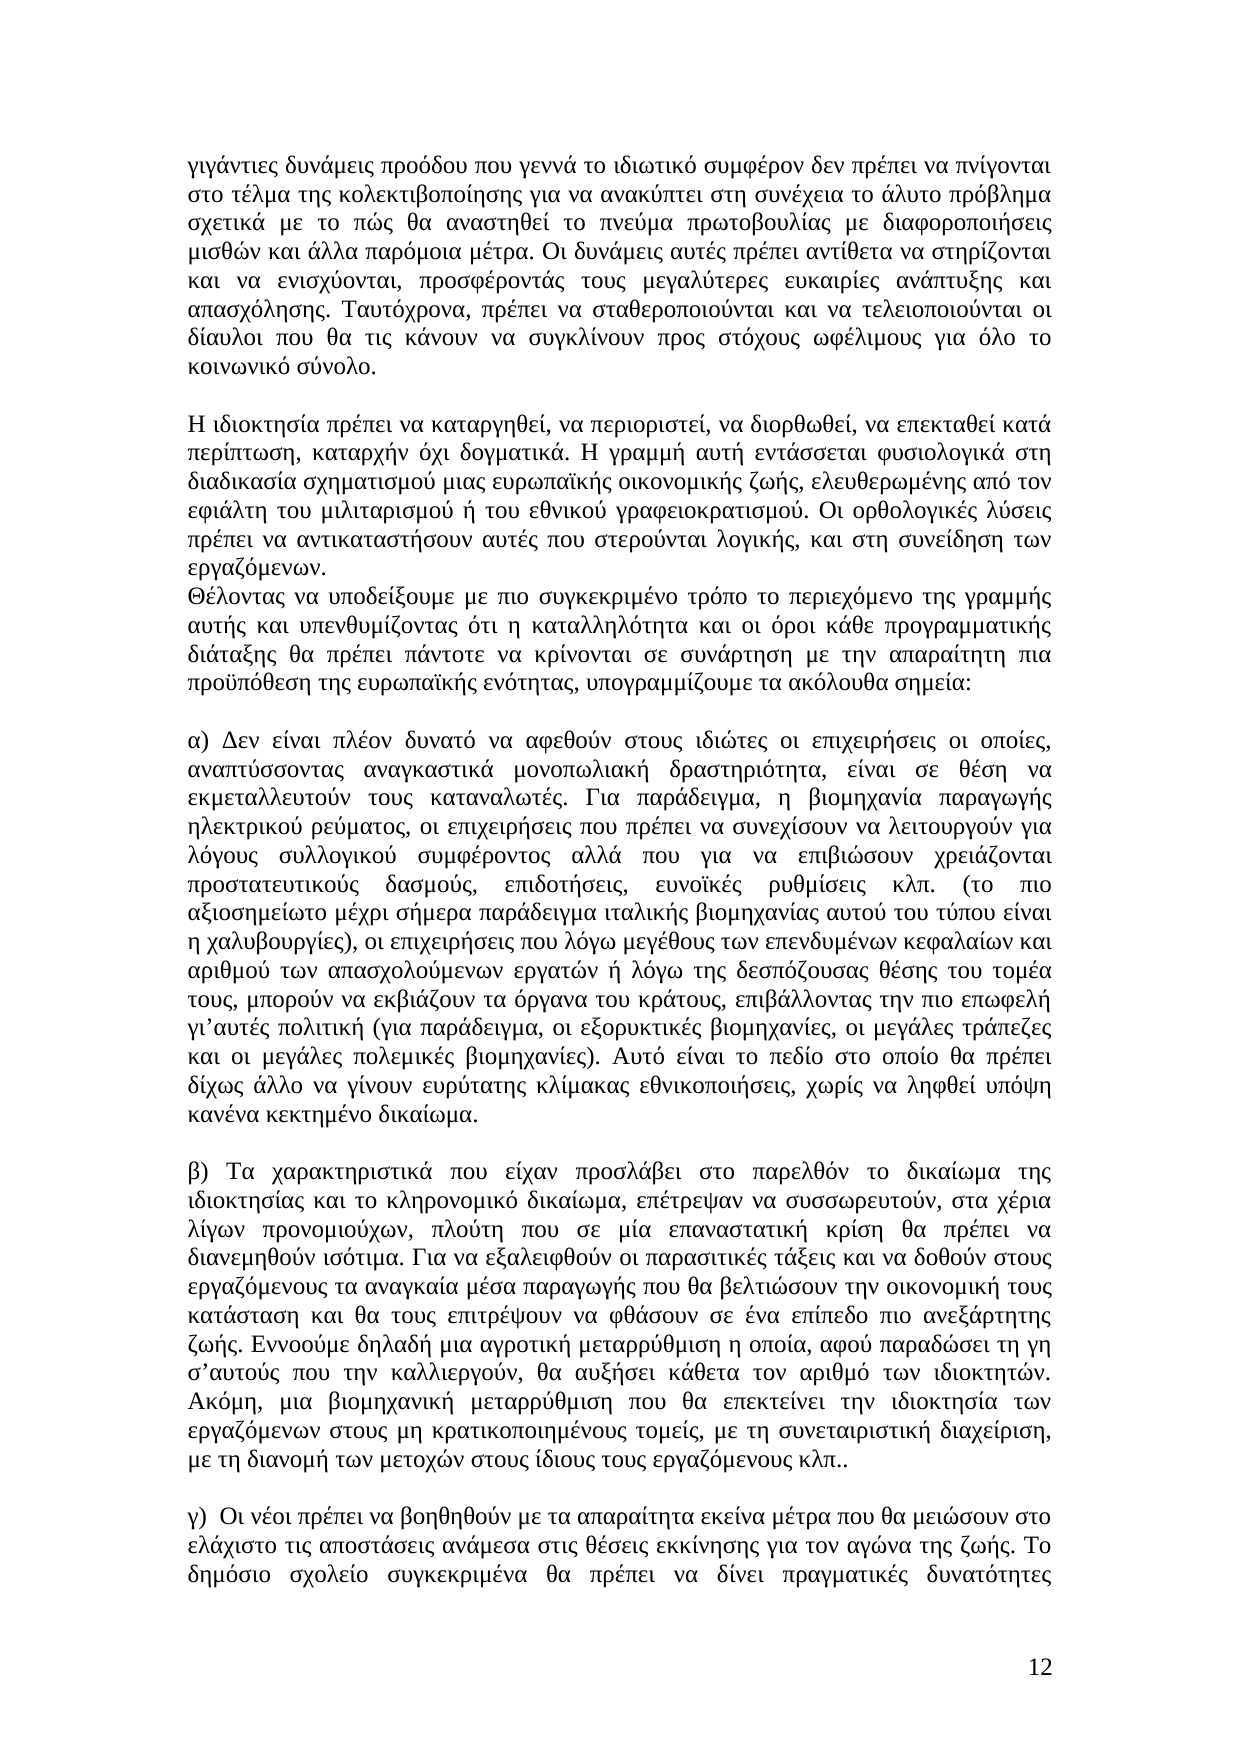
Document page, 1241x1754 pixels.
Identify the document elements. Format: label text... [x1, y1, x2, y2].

text γιγάντιες δυνάμεις προόδου που γεννά το ιδιωτικό συμφέρον δεν πρέπει να πνίγονται στο τέλμα της κολεκτιβοποίησης για να ανακύπτει στη συνέχεια το άλυτο πρόβλημα σχετικά με το πώς θα αναστηθεί το πνεύμα πρωτοβουλίας με διαφοροποιήσεις μισθών και άλλα παρόμοια μέτρα. Οι δυνάμεις αυτές πρέπει αντίθετα να στηρίζονται και να ενισχύονται, προσφέροντάς τους μεγαλύτερες ευκαιρίες ανάπτυξης και απασχόλησης. Ταυτόχρονα, πρέπει να σταθεροποιούνται και να τελειοποιούνται οι δίαυλοι που θα τις κάνουν να συγκλίνουν προς στόχους ωφέλιμους για όλο το κοινωνικό σύνολο. [187, 150, 1053, 380]
text β) Τα χαρακτηριστικά που είχαν προσλάβει στο παρελθόν το δικαίωμα της ιδιοκτησίας και το κληρονομικό δικαίωμα, επέτρεψαν να συσσωρευτούν, στα χέρια λίγων προνομιούχων, πλούτη που σε μία επαναστατική κρίση θα πρέπει να διανεμηθούν ισότιμα. Για να εξαλειφθούν οι παρασιτικές τάξεις και να δοθούν στους εργαζόμενους τα αναγκαία μέσα παραγωγής που θα βελτιώσουν την οικονομική τους κατάσταση και θα τους επιτρέψουν να φθάσουν σε ένα επίπεδο πιο ανεξάρτητης ζωής. Εννοούμε δηλαδή μια αγροτική μεταρρύθμιση η οποία, αφού παραδώσει τη γη σ’αυτούς που την καλλιεργούν, θα αυξήσει κάθετα τον αριθμό των ιδιοκτητών. Ακόμη, μια βιομηχανική μεταρρύθμιση που θα επεκτείνει την ιδιοκτησία των εργαζόμενων στους μη κρατικοποιημένους τομείς, με τη συνεταιριστική διαχείριση, με τη διανομή των μετοχών στους ίδιους τους εργαζόμενους κλπ.. [187, 1156, 1053, 1472]
text γ) Οι νέοι πρέπει να βοηθηθούν με τα απαραίτητα εκείνα μέτρα που θα μειώσουν στο ελάχιστο τις αποστάσεις ανάμεσα στις θέσεις εκκίνησης για τον αγώνα της ζωής. Το δημόσιο σχολείο συγκεκριμένα θα πρέπει να δίνει πραγματικές δυνατότητες [187, 1501, 1053, 1587]
text Θέλοντας να υποδείξουμε με πιο συγκεκριμένο τρόπο το περιεχόμενο της γραμμής αυτής και υπενθυμίζοντας ότι η καταλληλότητα και οι όροι κάθε προγραμματικής διάταξης θα πρέπει πάντοτε να κρίνονται σε συνάρτηση με την απαραίτητη πια προϋπόθεση της ευρωπαϊκής ενότητας, υπογραμμίζουμε τα ακόλουθα σημεία: [187, 581, 1053, 696]
text α) Δεν είναι πλέον δυνατό να αφεθούν στους ιδιώτες οι επιχειρήσεις οι οποίες, αναπτύσσοντας αναγκαστικά μονοπωλιακή δραστηριότητα, είναι σε θέση να εκμεταλλευτούν τους καταναλωτές. Για παράδειγμα, η βιομηχανία παραγωγής ηλεκτρικού ρεύματος, οι επιχειρήσεις που πρέπει να συνεχίσουν να λειτουργούν για λόγους συλλογικού συμφέροντος αλλά που για να επιβιώσουν χρειάζονται προστατευτικούς δασμούς, επιδοτήσεις, ευνοϊκές ρυθμίσεις κλπ. (το πιο αξιοσημείωτο μέχρι σήμερα παράδειγμα ιταλικής βιομηχανίας αυτού του τύπου είναι η χαλυβουργίες), οι επιχειρήσεις που λόγω μεγέθους των επενδυμένων κεφαλαίων και αριθμού των απασχολούμενων εργατών ή λόγω της δεσπόζουσας θέσης του τομέα τους, μπορούν να εκβιάζουν τα όργανα του κράτους, επιβάλλοντας την πιο επωφελή γι’αυτές πολιτική (για παράδειγμα, οι εξορυκτικές βιομηχανίες, οι μεγάλες τράπεζες και οι μεγάλες πολεμικές βιομηχανίες). Αυτό είναι το πεδίο στο οποίο θα πρέπει δίχως άλλο να γίνουν ευρύτατης κλίμακας εθνικοποιήσεις, χωρίς να ληφθεί υπόψη κανένα κεκτημένο δικαίωμα. [187, 725, 1053, 1127]
text Η ιδιοκτησία πρέπει να καταργηθεί, να περιοριστεί, να διορθωθεί, να επεκταθεί κατά περίπτωση, καταρχήν όχι δογματικά. Η γραμμή αυτή εντάσσεται φυσιολογικά στη διαδικασία σχηματισμού μιας ευρωπαϊκής οικονομικής ζωής, ελευθερωμένης από τον εφιάλτη του μιλιταρισμού ή του εθνικού γραφειοκρατισμού. Οι ορθολογικές λύσεις πρέπει να αντικαταστήσουν αυτές που στερούνται λογικής, και στη συνείδηση των εργαζόμενων. [187, 409, 1053, 581]
